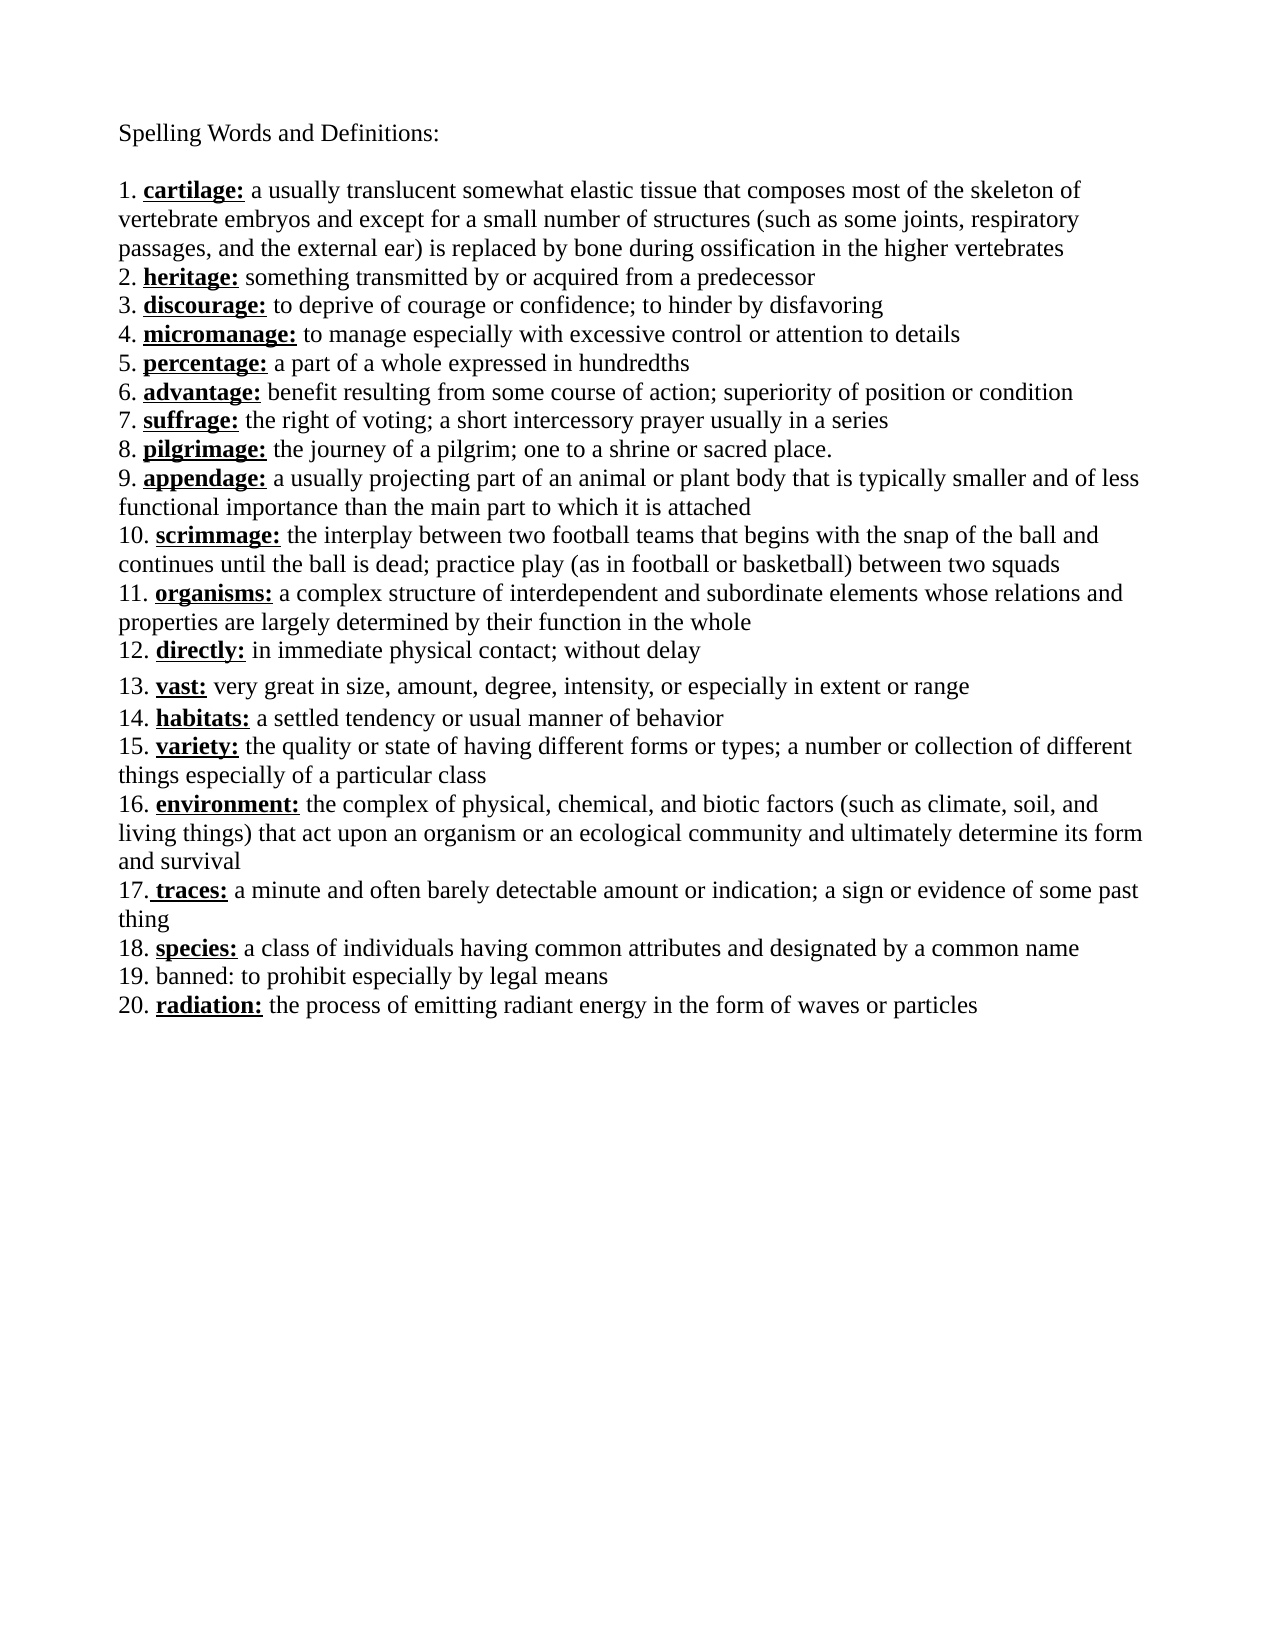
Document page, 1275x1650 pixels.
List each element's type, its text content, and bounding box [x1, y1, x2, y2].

text 1. cartilage: a usually translucent somewhat elastic tissue that composes most of the skeleton of vertebrate embryos and except for a small number of structures (such as some joints, respiratory passages, and the external ear) is replaced by bone during ossification in the higher vertebrates [118, 176, 1157, 262]
text 12. directly: in immediate physical contact; without delay [118, 636, 1157, 664]
text 9. appendage: a usually projecting part of an animal or plant body that is typically smaller and of less functional importance than the main part to which it is attached [118, 463, 1157, 521]
text 3. discourage: to deprive of courage or confidence; to hinder by disfavoring [118, 291, 1157, 319]
text 20. radiation: the process of emitting radiant energy in the form of waves or particles [118, 990, 1157, 1019]
text 5. percentage: a part of a whole expressed in hundredths [118, 348, 1157, 377]
text 19. banned: to prohibit especially by legal means [118, 961, 1157, 990]
text 7. suffrage: the right of voting; a short intercessory prayer usually in a series [118, 406, 1157, 434]
text 10. scrimmage: the interplay between two football teams that begins with the snap of the ball and continues until the ball is dead; practice play (as in football or basketball) between two squads [118, 521, 1157, 578]
text 17. traces: a minute and often barely detectable amount or indication; a sign or evidence of some past thing [118, 875, 1157, 933]
text 15. variety: the quality or state of having different forms or types; a number or collection of different things especially of a particular class [118, 731, 1157, 789]
text 11. organisms: a complex structure of interdependent and subordinate elements whose relations and properties are largely determined by their function in the whole [118, 578, 1157, 636]
text 16. environment: the complex of physical, chemical, and biotic factors (such as climate, soil, and living things) that act upon an organism or an ecological community and ultimately determine its form and survival [118, 789, 1157, 875]
text Spelling Words and Definitions: [118, 118, 1157, 147]
text 2. heritage: something transmitted by or acquired from a predecessor [118, 262, 1157, 291]
text 18. species: a class of individuals having common attributes and designated by a common name [118, 933, 1157, 961]
text 8. pilgrimage: the journey of a pilgrim; one to a shrine or sacred place. [118, 434, 1157, 463]
text 6. advantage: benefit resulting from some course of action; superiority of position or condition [118, 377, 1157, 406]
text 13. vast: very great in size, amount, degree, intensity, or especially in extent or range [118, 664, 1157, 703]
text 4. micromanage: to manage especially with excessive control or attention to details [118, 319, 1157, 348]
text 14. habitats: a settled tendency or usual manner of behavior [118, 703, 1157, 731]
